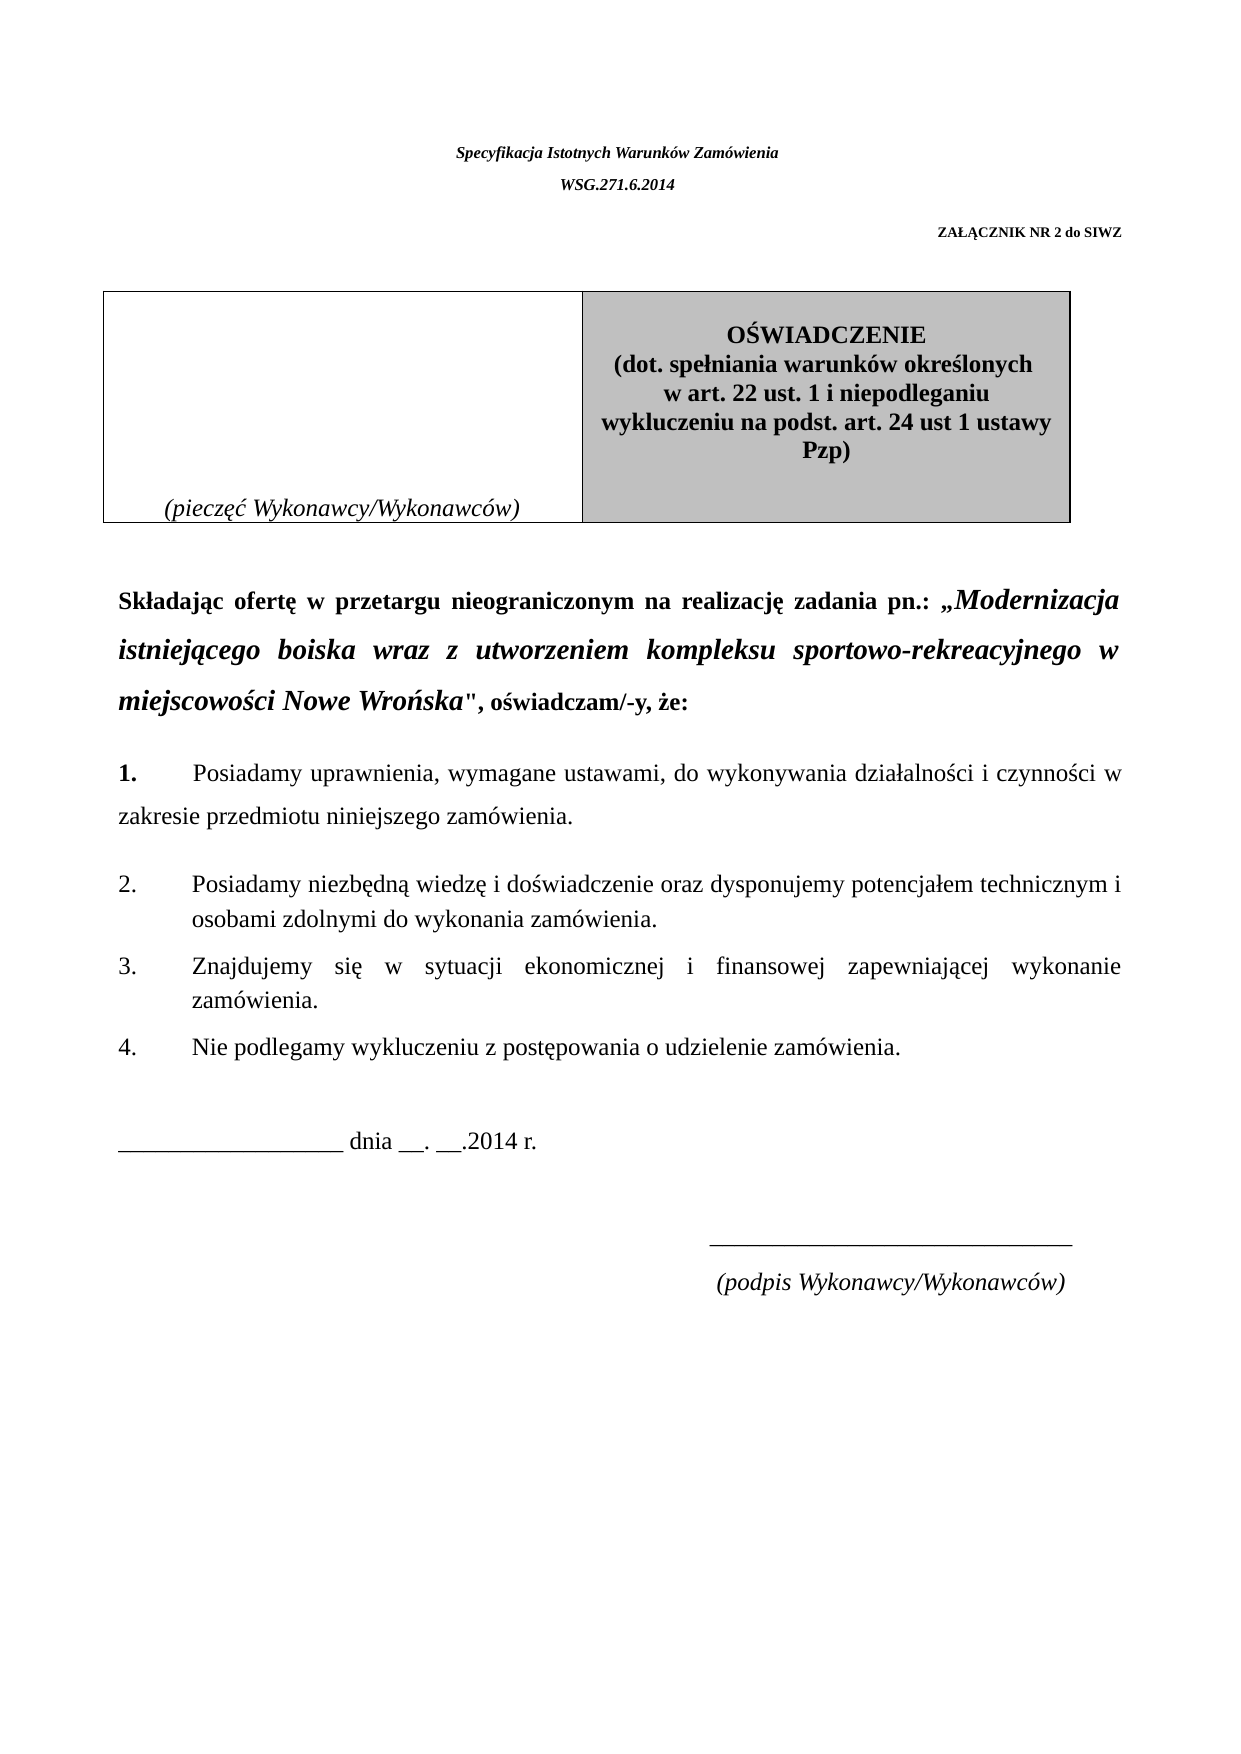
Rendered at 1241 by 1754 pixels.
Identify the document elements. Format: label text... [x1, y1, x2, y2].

text __________________ dnia __. __.2014 r. [118, 1126, 1122, 1155]
text (podpis Wykonawcy/Wykonawców) [118, 1267, 1122, 1296]
text _____________________________ [118, 1220, 1122, 1249]
text ZAŁĄCZNIK NR 2 do SIWZ [118, 223, 1122, 240]
list Nie podlegamy wykluczeniu z postępowania o udzielenie zamówienia. [118, 1032, 1122, 1061]
text Składając ofertę w przetargu nieograniczonym na realizację zadania pn.: „Modernizacja istniejącego boiska wraz z utworzeniem kompleksu sportowo-rekreacyjnego w miejscowości Nowe Wrońska", oświadczam/-y, że: [118, 582, 1122, 716]
table_header (pieczęć Wykonawcy/Wykonawców) [104, 292, 582, 522]
list Posiadamy niezbędną wiedzę i doświadczenie oraz dysponujemy potencjałem technicznym i osobami zdolnymi do wykonania zamówienia. [118, 869, 1122, 932]
text 1. Posiadamy uprawnienia, wymagane ustawami, do wykonywania działalności i czynności w zakresie przedmiotu niniejszego zamówienia. [118, 758, 1122, 830]
list Znajdujemy się w sytuacji ekonomicznej i finansowej zapewniającej wykonanie zamówienia. [118, 951, 1122, 1014]
table_header OŚWIADCZENIE (dot. spełniania warunków określonych w art. 22 ust. 1 i niepodleganiu wykluczeniu na podst. art. 24 ust 1 ustawy Pzp) [583, 292, 1069, 522]
